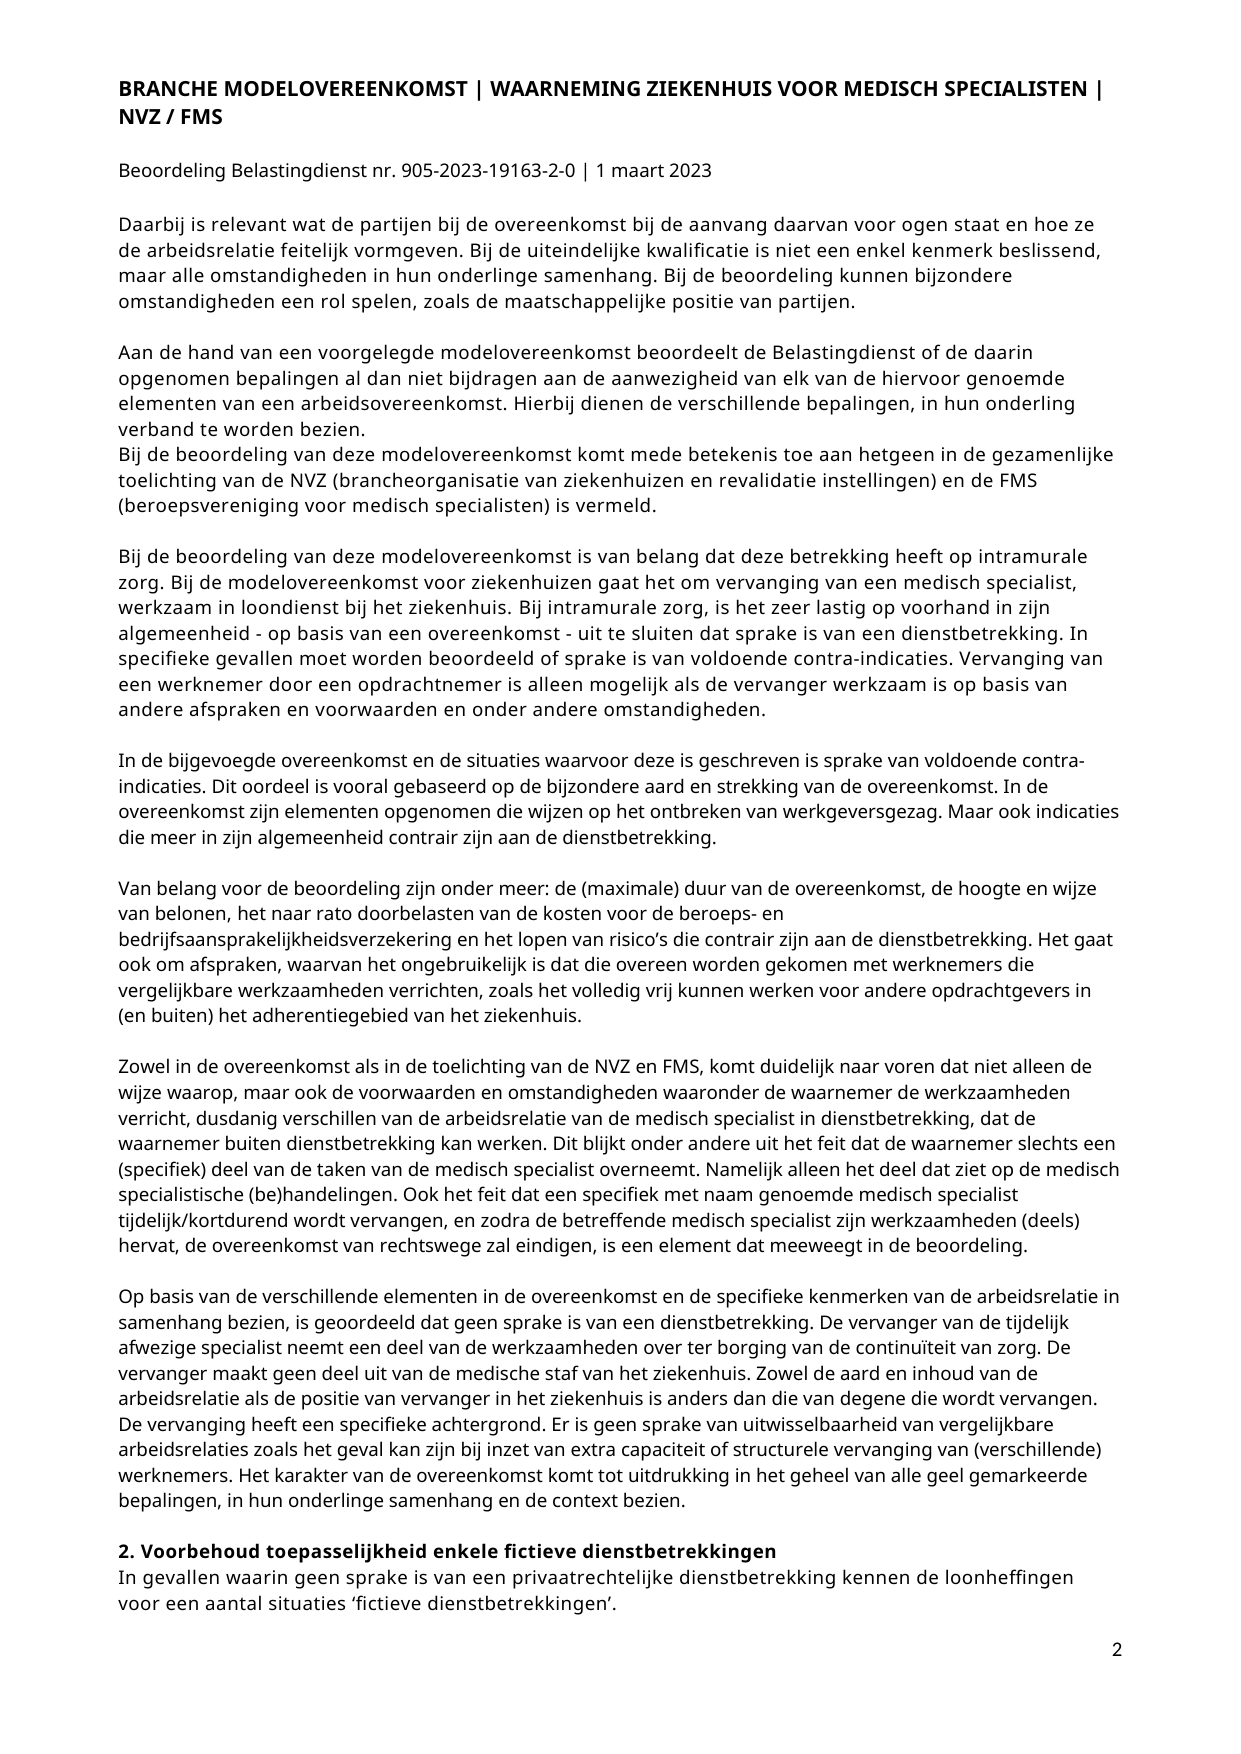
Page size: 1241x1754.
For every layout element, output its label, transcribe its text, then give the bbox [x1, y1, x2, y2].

text Aan de hand van een voorgelegde modelovereenkomst beoordeelt de Belastingdienst of de daarin opgenomen bepalingen al dan niet bijdragen aan de aanwezigheid van elk van de hiervoor genoemde elementen van een arbeidsovereenkomst. Hierbij dienen de verschillende bepalingen, in hun onderling verband te worden bezien. [118, 339, 1122, 441]
text Op basis van de verschillende elementen in de overeenkomst en de specifieke kenmerken van de arbeidsrelatie in samenhang bezien, is geoordeeld dat geen sprake is van een dienstbetrekking. De vervanger van de tijdelijk afwezige specialist neemt een deel van de werkzaamheden over ter borging van de continuïteit van zorg. De vervanger maakt geen deel uit van de medische staf van het ziekenhuis. Zowel de aard en inhoud van de arbeidsrelatie als de positie van vervanger in het ziekenhuis is anders dan die van degene die wordt vervangen. De vervanging heeft een specifieke achtergrond. Er is geen sprake van uitwisselbaarheid van vergelijkbare arbeidsrelaties zoals het geval kan zijn bij inzet van extra capaciteit of structurele vervanging van (verschillende) werknemers. Het karakter van de overeenkomst komt tot uitdrukking in het geheel van alle geel gemarkeerde bepalingen, in hun onderlinge samenhang en de context bezien. [118, 1283, 1122, 1513]
text Daarbij is relevant wat de partijen bij de overeenkomst bij de aanvang daarvan voor ogen staat en hoe ze de arbeidsrelatie feitelijk vormgeven. Bij de uiteindelijke kwalificatie is niet een enkel kenmerk beslissend, maar alle omstandigheden in hun onderlinge samenhang. Bij de beoordeling kunnen bijzondere omstandigheden een rol spelen, zoals de maatschappelijke positie van partijen. [118, 212, 1122, 314]
text In de bijgevoegde overeenkomst en de situaties waarvoor deze is geschreven is sprake van voldoende contra-indicaties. Dit oordeel is vooral gebaseerd op de bijzondere aard en strekking van de overeenkomst. In de overeenkomst zijn elementen opgenomen die wijzen op het ontbreken van werkgeversgezag. Maar ook indicaties die meer in zijn algemeenheid contrair zijn aan de dienstbetrekking. [118, 748, 1122, 850]
text Van belang voor de beoordeling zijn onder meer: de (maximale) duur van de overeenkomst, de hoogte en wijze van belonen, het naar rato doorbelasten van de kosten voor de beroeps- en bedrijfsaansprakelijkheidsverzekering en het lopen van risico’s die contrair zijn aan de dienstbetrekking. Het gaat ook om afspraken, waarvan het ongebruikelijk is dat die overeen worden gekomen met werknemers die vergelijkbare werkzaamheden verrichten, zoals het volledig vrij kunnen werken voor andere opdrachtgevers in (en buiten) het adherentiegebied van het ziekenhuis. [118, 875, 1122, 1028]
text Bij de beoordeling van deze modelovereenkomst komt mede betekenis toe aan hetgeen in de gezamenlijke toelichting van de NVZ (brancheorganisatie van ziekenhuizen en revalidatie instellingen) en de FMS (beroepsvereniging voor medisch specialisten) is vermeld. [118, 441, 1122, 518]
text Bij de beoordeling van deze modelovereenkomst is van belang dat deze betrekking heeft op intramurale zorg. Bij de modelovereenkomst voor ziekenhuizen gaat het om vervanging van een medisch specialist, werkzaam in loondienst bij het ziekenhuis. Bij intramurale zorg, is het zeer lastig op voorhand in zijn algemeenheid - op basis van een overeenkomst - uit te sluiten dat sprake is van een dienstbetrekking. In specifieke gevallen moet worden beoordeeld of sprake is van voldoende contra-indicaties. Vervanging van een werknemer door een opdrachtnemer is alleen mogelijk als de vervanger werkzaam is op basis van andere afspraken en voorwaarden en onder andere omstandigheden. [118, 543, 1122, 722]
text In gevallen waarin geen sprake is van een privaatrechtelijke dienstbetrekking kennen de loonheffingen voor een aantal situaties ‘fictieve dienstbetrekkingen’. [118, 1564, 1122, 1615]
text 2. Voorbehoud toepasselijkheid enkele fictieve dienstbetrekkingen [118, 1539, 1122, 1564]
text Zowel in de overeenkomst als in de toelichting van de NVZ en FMS, komt duidelijk naar voren dat niet alleen de wijze waarop, maar ook de voorwaarden en omstandigheden waaronder de waarnemer de werkzaamheden verricht, dusdanig verschillen van de arbeidsrelatie van de medisch specialist in dienstbetrekking, dat de waarnemer buiten dienstbetrekking kan werken. Dit blijkt onder andere uit het feit dat de waarnemer slechts een (specifiek) deel van de taken van de medisch specialist overneemt. Namelijk alleen het deel dat ziet op de medisch specialistische (be)handelingen. Ook het feit dat een specifiek met naam genoemde medisch specialist tijdelijk/kortdurend wordt vervangen, en zodra de betreffende medisch specialist zijn werkzaamheden (deels) hervat, de overeenkomst van rechtswege zal eindigen, is een element dat meeweegt in de beoordeling. [118, 1054, 1122, 1258]
